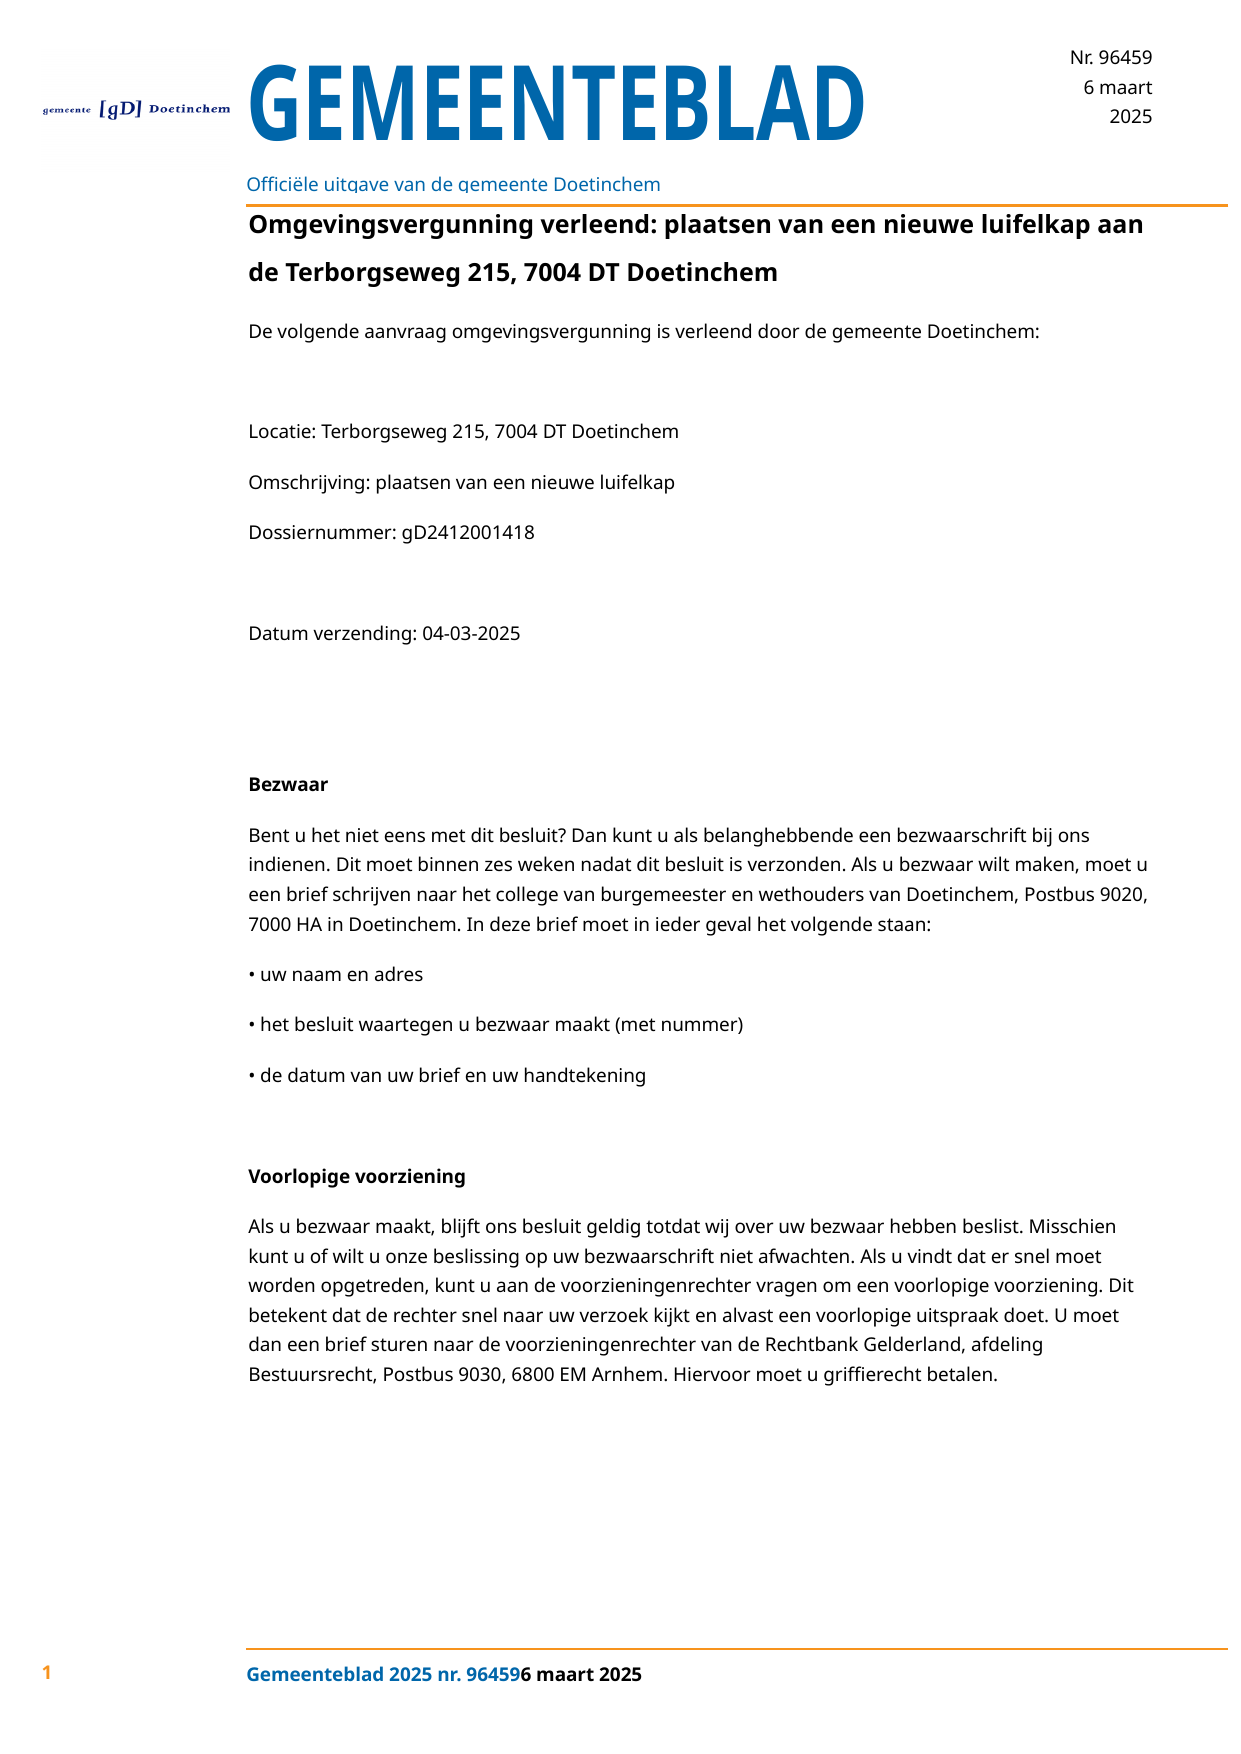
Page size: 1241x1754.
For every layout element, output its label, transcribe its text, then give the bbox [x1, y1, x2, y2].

text Bent u het niet eens met dit besluit? Dan kunt u als belanghebbende een bezwaarschrift bij ons indienen. Dit moet binnen zes weken nadat dit besluit is verzonden. Als u bezwaar wilt maken, moet u een brief schrijven naar het college van burgemeester en wethouders van Doetinchem, Postbus 9020, 7000 HA in Doetinchem. In deze brief moet in ieder geval het volgende staan: [248, 822, 1152, 937]
text Voorlopige voorziening [248, 1163, 1152, 1189]
text Datum verzending: 04-03-2025 [248, 620, 1152, 646]
text De volgende aanvraag omgevingsvergunning is verleend door de gemeente Doetinchem: [248, 318, 1152, 344]
picture [41, 47, 231, 172]
text Dossiernummer: gD2412001418 [248, 519, 1152, 545]
text • de datum van uw brief en uw handtekening [248, 1062, 1152, 1088]
text Omgevingsvergunning verleend: plaatsen van een nieuwe luifelkap aan de Terborgseweg 215, 7004 DT Doetinchem [248, 207, 1152, 288]
text • uw naam en adres [248, 961, 1152, 987]
text Locatie: Terborgseweg 215, 7004 DT Doetinchem [248, 419, 1152, 444]
text Omschrijving: plaatsen van een nieuwe luifelkap [248, 469, 1152, 495]
text • het besluit waartegen u bezwaar maakt (met nummer) [248, 1012, 1152, 1037]
text Als u bezwaar maakt, blijft ons besluit geldig totdat wij over uw bezwaar hebben beslist. Misschien kunt u of wilt u onze beslissing op uw bezwaarschrift niet afwachten. Als u vindt dat er snel moet worden opgetreden, kunt u aan de voorzieningenrechter vragen om een voorlopige voorziening. Dit betekent dat de rechter snel naar uw verzoek kijkt en alvast een voorlopige uitspraak doet. U moet dan een brief sturen naar de voorzieningenrechter van de Rechtbank Gelderland, afdeling Bestuursrecht, Postbus 9030, 6800 EM Arnhem. Hiervoor moet u griffierecht betalen. [248, 1213, 1152, 1387]
text Bezwaar [248, 772, 1152, 797]
